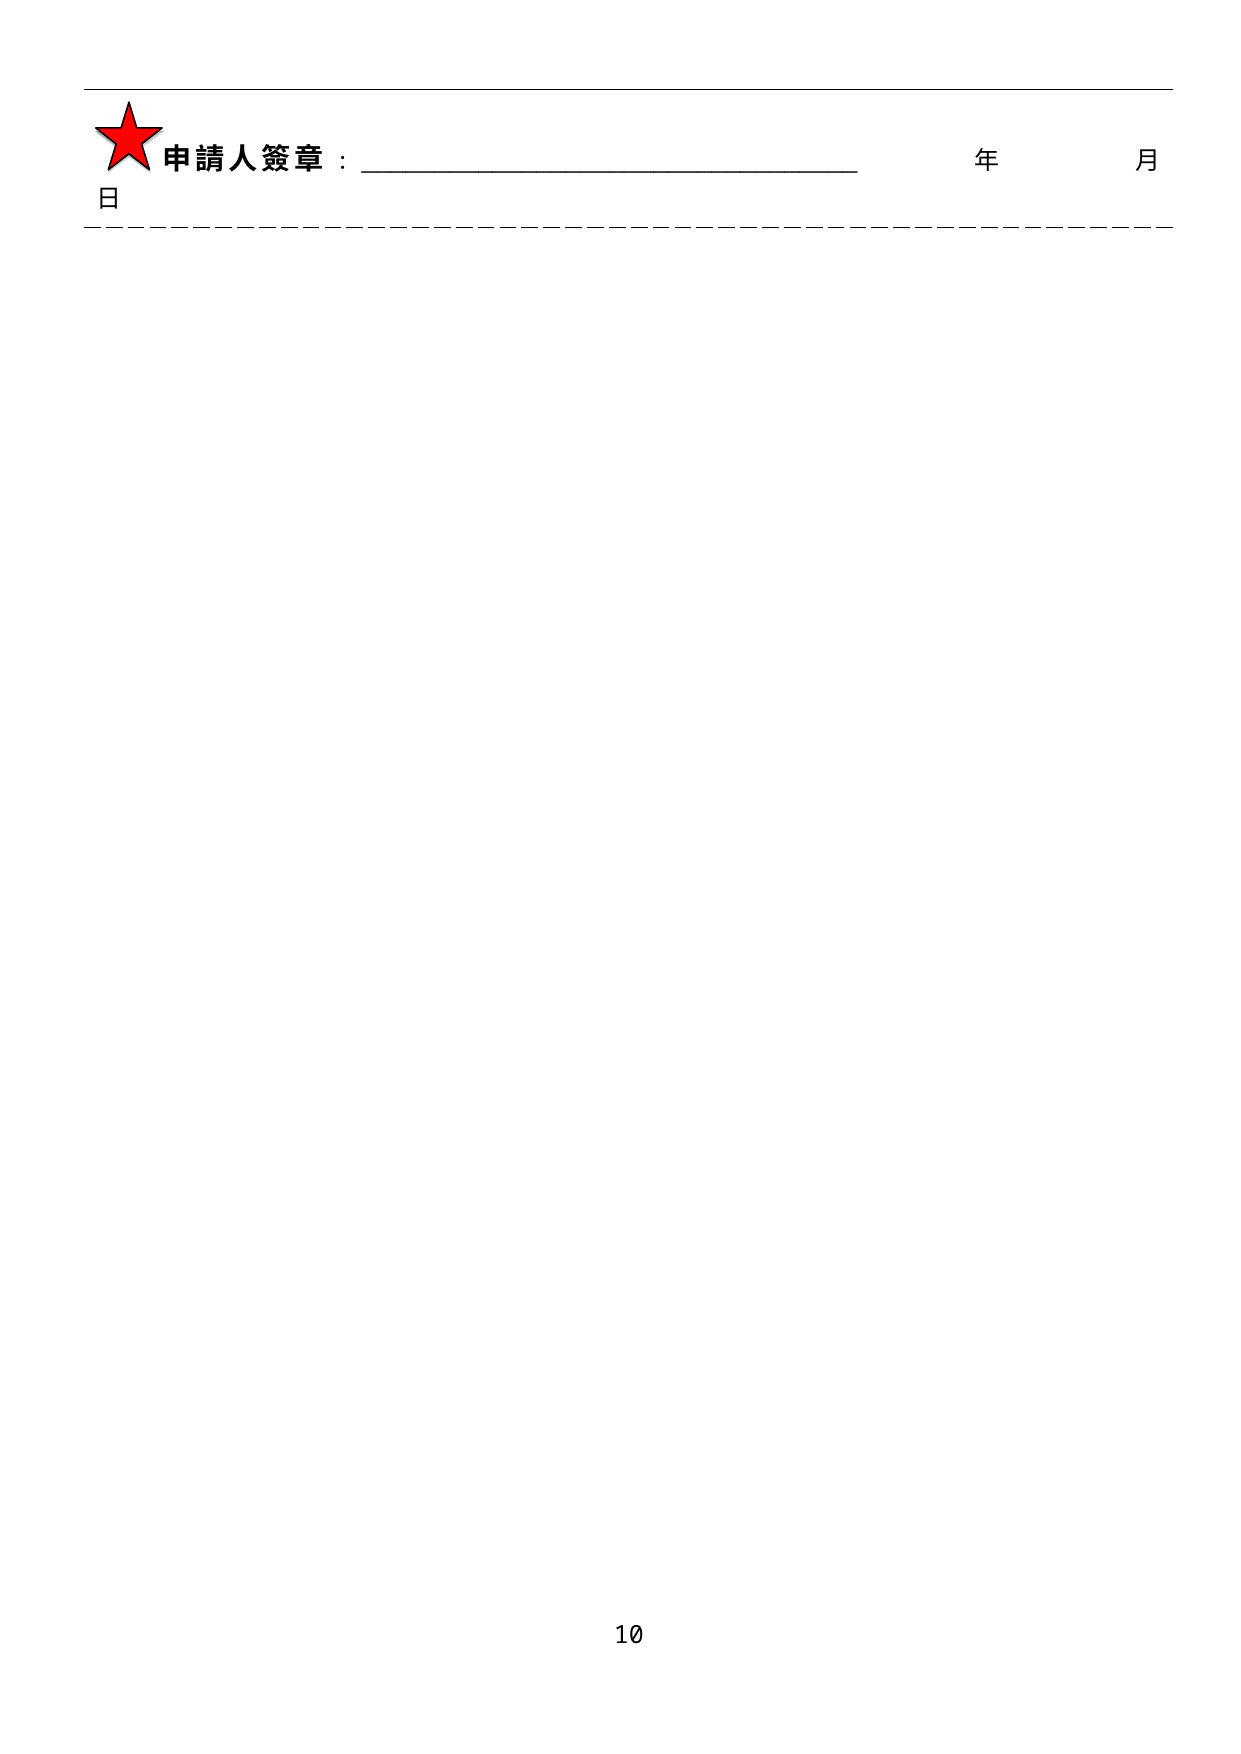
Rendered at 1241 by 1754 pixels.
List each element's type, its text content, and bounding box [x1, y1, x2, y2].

table_header 申請人簽章﹕__________________________________ 年 月 日 [84, 90, 1173, 227]
